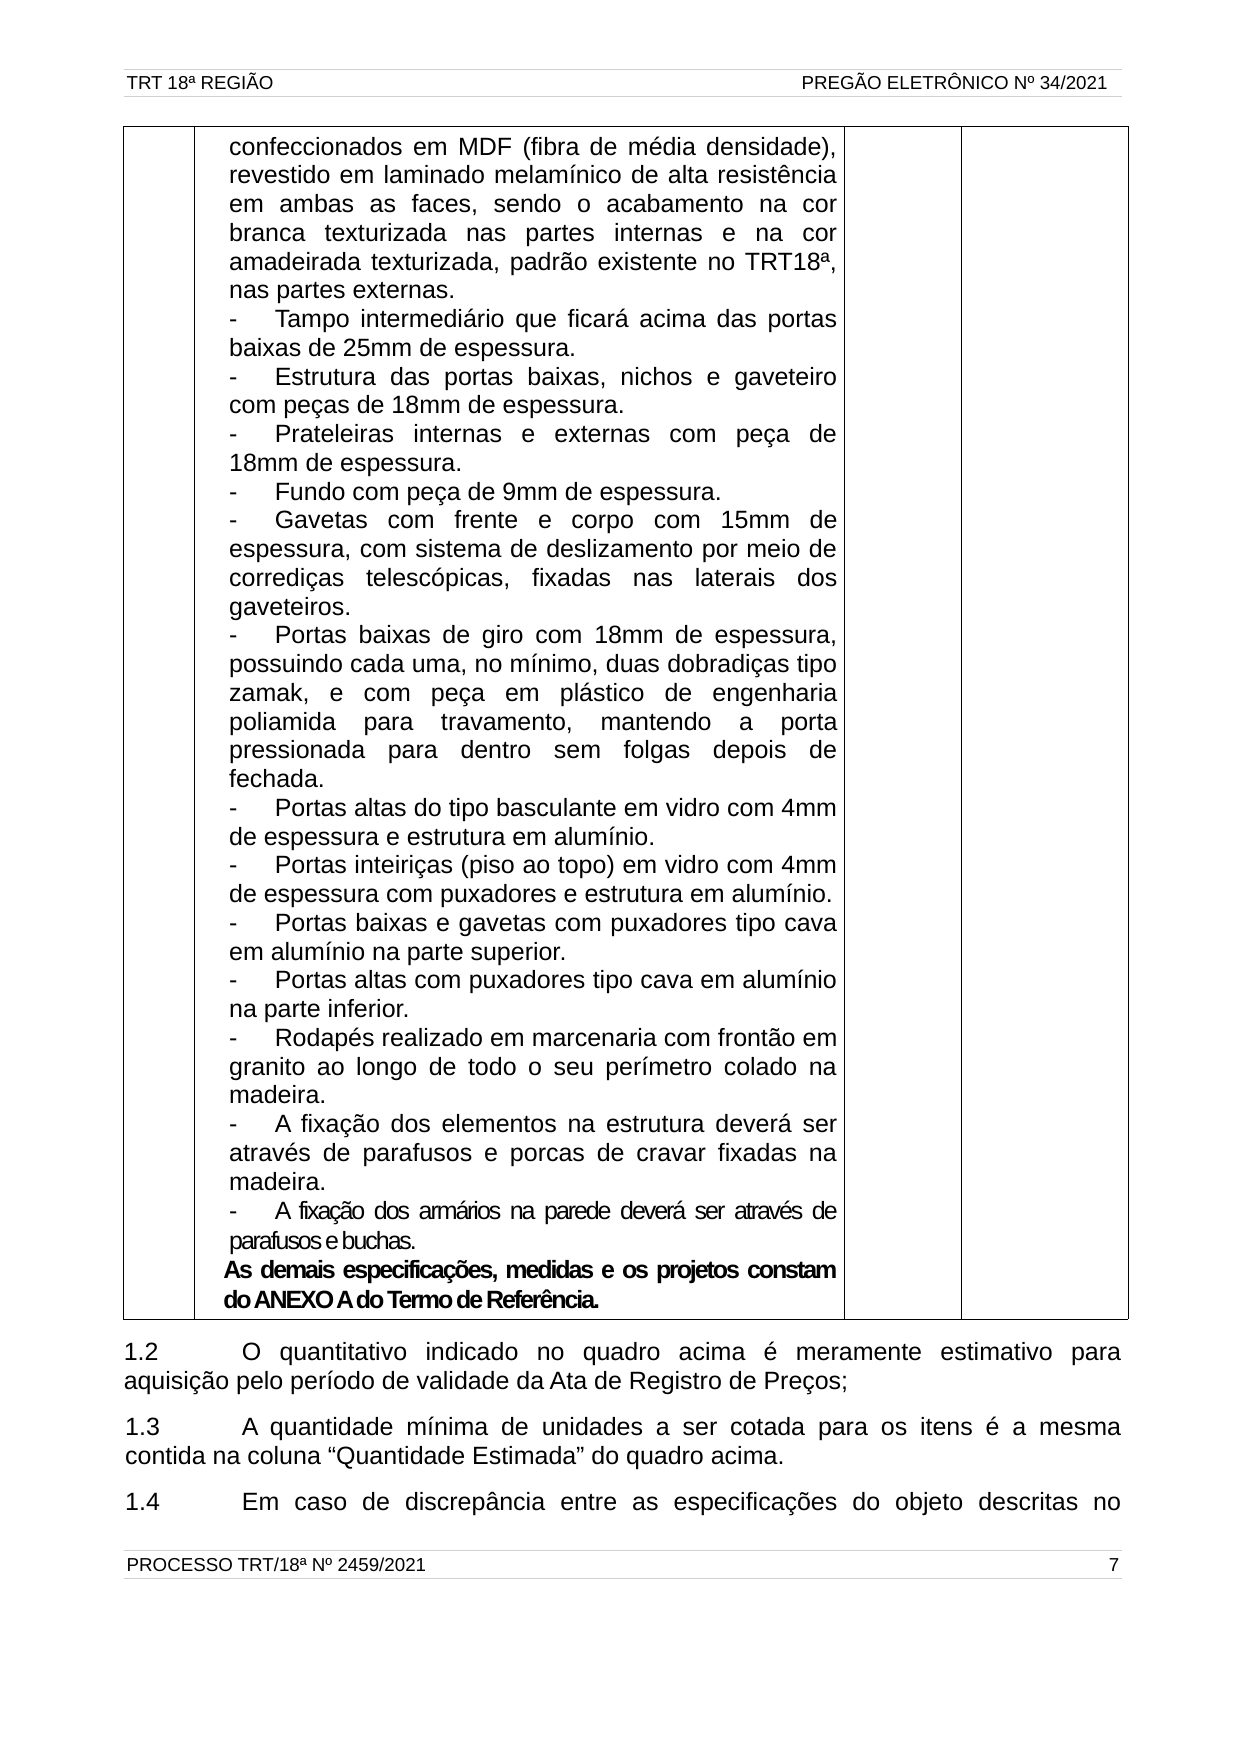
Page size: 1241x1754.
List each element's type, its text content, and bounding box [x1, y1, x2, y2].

list 1.4 Em caso de discrepância entre as especificações do objeto descritas no [125, 1487, 1122, 1516]
table_cell [962, 127, 1128, 1319]
table_cell [845, 127, 961, 1319]
table_cell confeccionados em MDF (fibra de média densidade), revestido em laminado melamínico de alta resistência em ambas as faces, sendo o acabamento na cor branca texturizada nas partes internas e na cor amadeirada texturizada, padrão existente no TRT18ª, nas partes externas. - Tampo intermediário que ficará acima das portas baixas de 25mm de espessura. - Estrutura das portas baixas, nichos e gaveteiro com peças de 18mm de espessura. - Prateleiras internas e externas com peça de 18mm de espessura. - Fundo com peça de 9mm de espessura. - Gavetas com frente e corpo com 15mm de espessura, com sistema de deslizamento por meio de corrediças telescópicas, fixadas nas laterais dos gaveteiros. - Portas baixas de giro com 18mm de espessura, possuindo cada uma, no mínimo, duas dobradiças tipo zamak, e com peça em plástico de engenharia poliamida para travamento, mantendo a porta pressionada para dentro sem folgas depois de fechada. - Portas altas do tipo basculante em vidro com 4mm de espessura e estrutura em alumínio. - Portas inteiriças (piso ao topo) em vidro com 4mm de espessura com puxadores e estrutura em alumínio. - Portas baixas e gavetas com puxadores tipo cava em alumínio na parte superior. - Portas altas com puxadores tipo cava em alumínio na parte inferior. - Rodapés realizado em marcenaria com frontão em granito ao longo de todo o seu perímetro colado na madeira. - A fixação dos elementos na estrutura deverá ser através de parafusos e porcas de cravar fixadas na madeira. - A fixação dos armários na parede deverá ser através de parafusos e buchas. As demais especificações, medidas e os projetos constam do ANEXO A do Termo de Referência. [195, 127, 844, 1319]
table_cell [124, 127, 194, 1319]
text 1.2 O quantitativo indicado no quadro acima é meramente estimativo para aquisição pelo período de validade da Ata de Registro de Preços; [123, 1337, 1122, 1394]
text 1.3 A quantidade mínima de unidades a ser cotada para os itens é a mesma contida na coluna “Quantidade Estimada” do quadro acima. [125, 1412, 1122, 1470]
